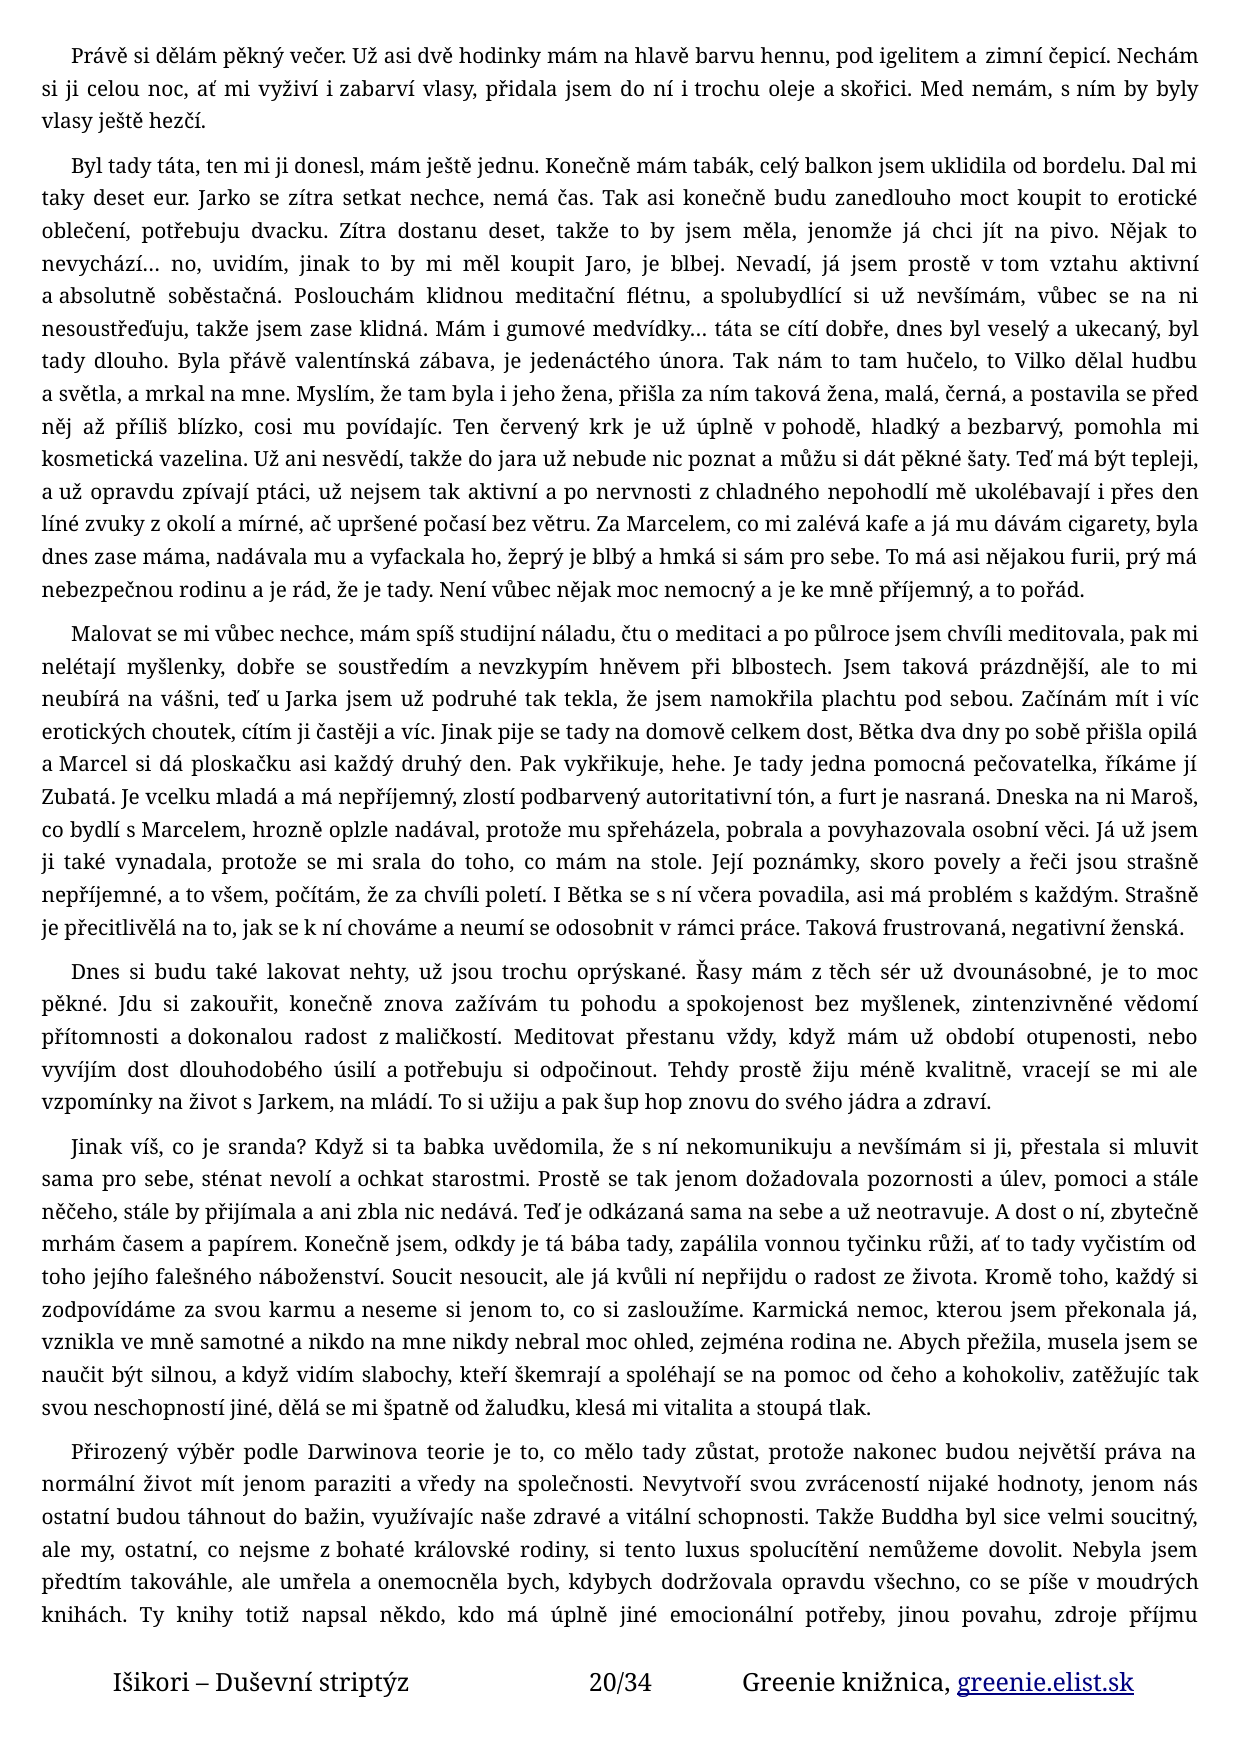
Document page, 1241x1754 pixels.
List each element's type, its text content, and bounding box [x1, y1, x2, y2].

text Přirozený výběr podle Darwinova teorie je to, co mělo tady zůstat, protože nakonec budou největší práva na normální život mít jenom paraziti a vředy na společnosti. Nevytvoří svou zvráceností nijaké hodnoty, jenom nás ostatní budou táhnout do bažin, využívajíc naše zdravé a vitální schopnosti. Takže Buddha byl sice velmi soucitný, ale my, ostatní, co nejsme z bohaté královské rodiny, si tento luxus spolucítění nemůžeme dovolit. Nebyla jsem předtím takováhle, ale umřela a onemocněla bych, kdybych dodržovala opravdu všechno, co se píše v moudrých knihách. Ty knihy totiž napsal někdo, kdo má úplně jiné emocionální potřeby, jinou povahu, zdroje příjmu [41, 1437, 1199, 1628]
text Právě si dělám pěkný večer. Už asi dvě hodinky mám na hlavě barvu hennu, pod igelitem a zimní čepicí. Nechám si ji celou noc, ať mi vyživí i zabarví vlasy, přidala jsem do ní i trochu oleje a skořici. Med nemám, s ním by byly vlasy ještě hezčí. [41, 41, 1199, 135]
text Byl tady táta, ten mi ji donesl, mám ještě jednu. Konečně mám tabák, celý balkon jsem uklidila od bordelu. Dal mi taky deset eur. Jarko se zítra setkat nechce, nemá čas. Tak asi konečně budu zanedlouho moct koupit to erotické oblečení, potřebuju dvacku. Zítra dostanu deset, takže to by jsem měla, jenomže já chci jít na pivo. Nějak to nevychází… no, uvidím, jinak to by mi měl koupit Jaro, je blbej. Nevadí, já jsem prostě v tom vztahu aktivní a absolutně soběstačná. Poslouchám klidnou meditační flétnu, a spolubydlící si už nevšímám, vůbec se na ni nesoustřeďuju, takže jsem zase klidná. Mám i gumové medvídky… táta se cítí dobře, dnes byl veselý a ukecaný, byl tady dlouho. Byla přávě valentínská zábava, je jedenáctého února. Tak nám to tam hučelo, to Vilko dělal hudbu a světla, a mrkal na mne. Myslím, že tam byla i jeho žena, přišla za ním taková žena, malá, černá, a postavila se před něj až příliš blízko, cosi mu povídajíc. Ten červený krk je už úplně v pohodě, hladký a bezbarvý, pomohla mi kosmetická vazelina. Už ani nesvědí, takže do jara už nebude nic poznat a můžu si dát pěkné šaty. Teď má být tepleji, a už opravdu zpívají ptáci, už nejsem tak aktivní a po nervnosti z chladného nepohodlí mě ukolébavají i přes den líné zvuky z okolí a mírné, ač upršené počasí bez větru. Za Marcelem, co mi zalévá kafe a já mu dávám cigarety, byla dnes zase máma, nadávala mu a vyfackala ho, žeprý je blbý a hmká si sám pro sebe. To má asi nějakou furii, prý má nebezpečnou rodinu a je rád, že je tady. Není vůbec nějak moc nemocný a je ke mně příjemný, a to pořád. [41, 151, 1199, 603]
text Dnes si budu také lakovat nehty, už jsou trochu oprýskané. Řasy mám z těch sér už dvounásobné, je to moc pěkné. Jdu si zakouřit, konečně znova zažívám tu pohodu a spokojenost bez myšlenek, zintenzivněné vědomí přítomnosti a dokonalou radost z maličkostí. Meditovat přestanu vždy, když mám už období otupenosti, nebo vyvíjím dost dlouhodobého úsilí a potřebuju si odpočinout. Tehdy prostě žiju méně kvalitně, vracejí se mi ale vzpomínky na život s Jarkem, na mládí. To si užiju a pak šup hop znovu do svého jádra a zdraví. [41, 957, 1199, 1116]
text Jinak víš, co je sranda? Když si ta babka uvědomila, že s ní nekomunikuju a nevšímám si ji, přestala si mluvit sama pro sebe, sténat nevolí a ochkat starostmi. Prostě se tak jenom dožadovala pozornosti a úlev, pomoci a stále něčeho, stále by přijímala a ani zbla nic nedává. Teď je odkázaná sama na sebe a už neotravuje. A dost o ní, zbytečně mrhám časem a papírem. Konečně jsem, odkdy je tá bába tady, zapálila vonnou tyčinku růži, ať to tady vyčistím od toho jejího falešného náboženství. Soucit nesoucit, ale já kvůli ní nepřijdu o radost ze života. Kromě toho, každý si zodpovídáme za svou karmu a neseme si jenom to, co si zasloužíme. Karmická nemoc, kterou jsem překonala já, vznikla ve mně samotné a nikdo na mne nikdy nebral moc ohled, zejména rodina ne. Abych přežila, musela jsem se naučit být silnou, a když vidím slabochy, kteří škemrají a spoléhají se na pomoc od čeho a kohokoliv, zatěžujíc tak svou neschopností jiné, dělá se mi špatně od žaludku, klesá mi vitalita a stoupá tlak. [41, 1132, 1199, 1421]
text Malovat se mi vůbec nechce, mám spíš studijní náladu, čtu o meditaci a po půlroce jsem chvíli meditovala, pak mi nelétají myšlenky, dobře se soustředím a nevzkypím hněvem při blbostech. Jsem taková prázdnější, ale to mi neubírá na vášni, teď u Jarka jsem už podruhé tak tekla, že jsem namokřila plachtu pod sebou. Začínám mít i víc erotických choutek, cítím ji častěji a víc. Jinak pije se tady na domově celkem dost, Bětka dva dny po sobě přišla opilá a Marcel si dá ploskačku asi každý druhý den. Pak vykřikuje, hehe. Je tady jedna pomocná pečovatelka, říkáme jí Zubatá. Je vcelku mladá a má nepříjemný, zlostí podbarvený autoritativní tón, a furt je nasraná. Dneska na ni Maroš, co bydlí s Marcelem, hrozně oplzle nadával, protože mu spřeházela, pobrala a povyhazovala osobní věci. Já už jsem ji také vynadala, protože se mi srala do toho, co mám na stole. Její poznámky, skoro povely a řeči jsou strašně nepříjemné, a to všem, počítám, že za chvíli poletí. I Bětka se s ní včera povadila, asi má problém s každým. Strašně je přecitlivělá na to, jak se k ní chováme a neumí se odosobnit v rámci práce. Taková frustrovaná, negativní ženská. [41, 619, 1199, 941]
